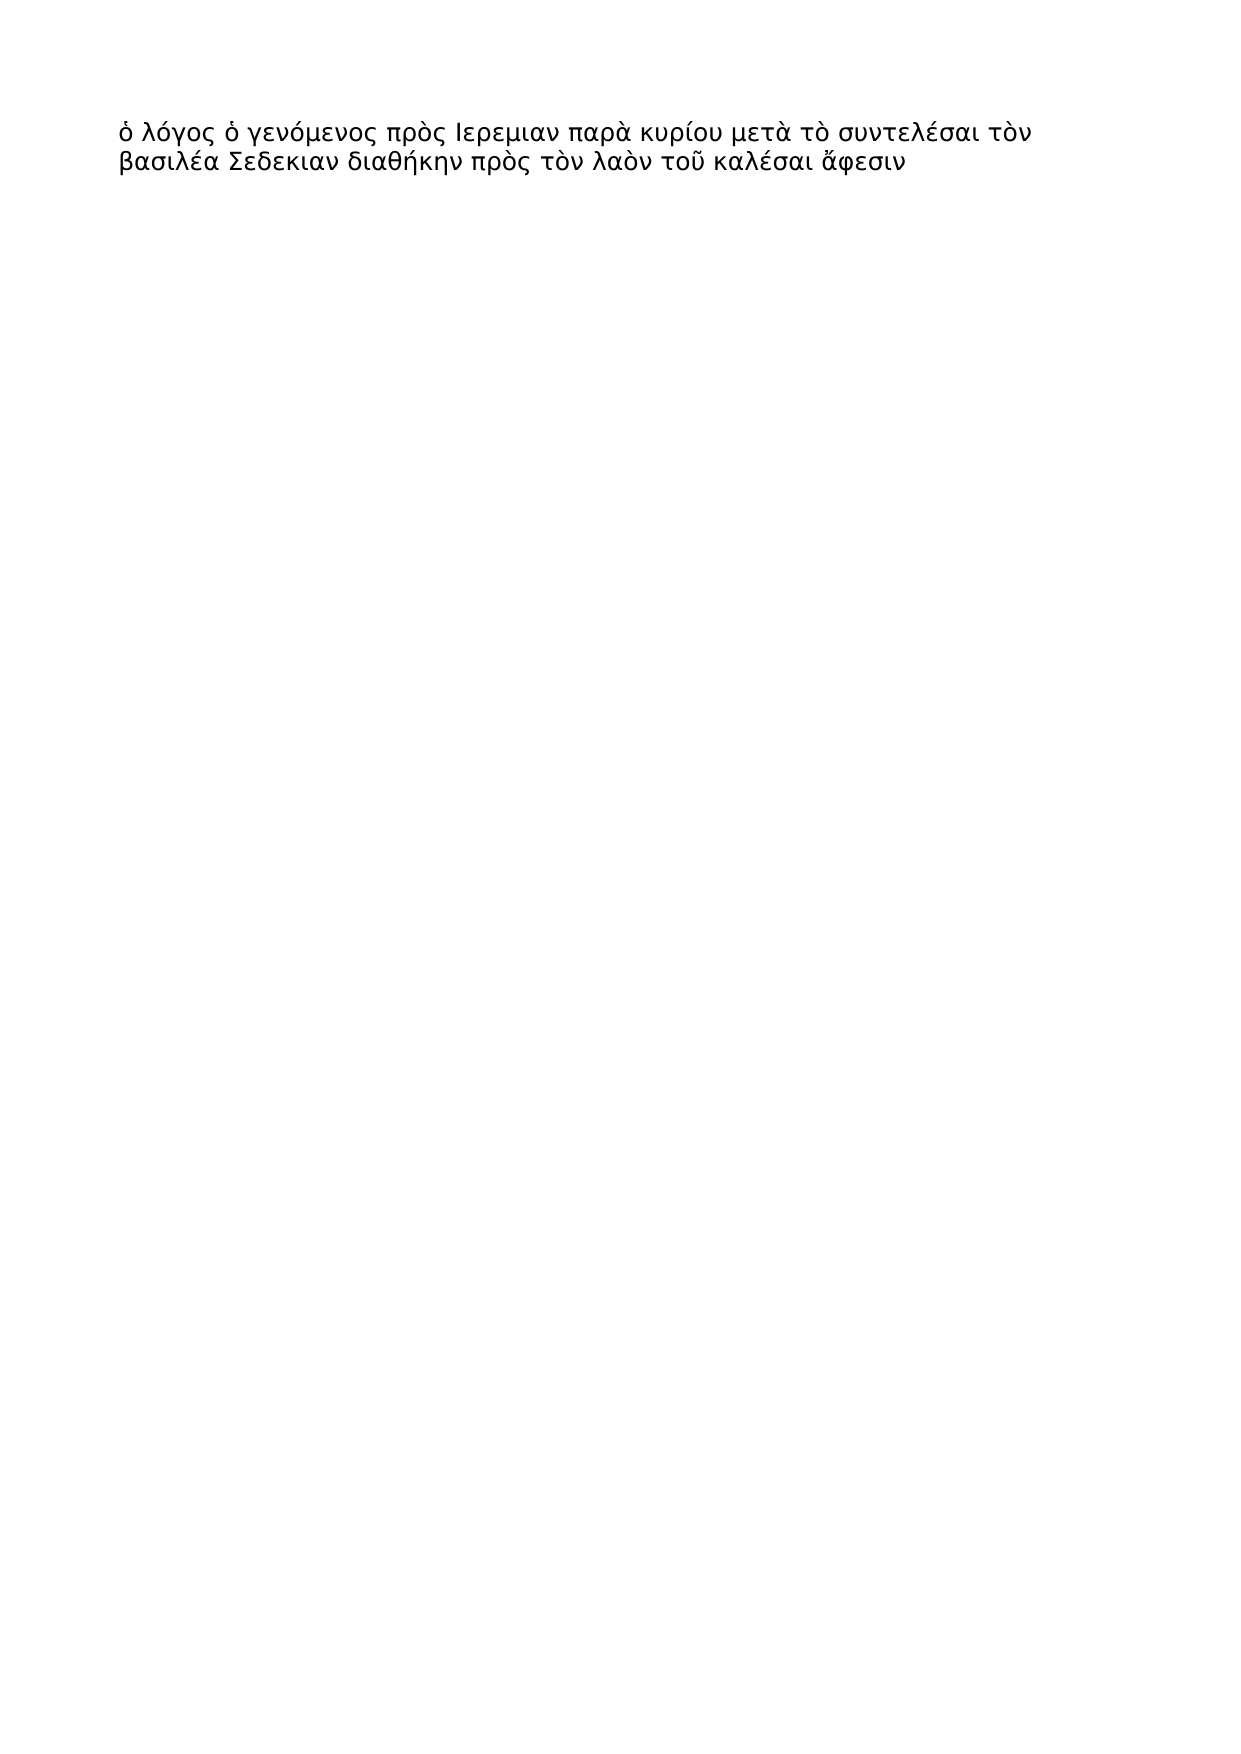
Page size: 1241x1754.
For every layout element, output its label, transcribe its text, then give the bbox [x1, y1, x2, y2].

text ὁ λόγος ὁ γενόμενος πρὸς Ιερεμιαν παρὰ κυρίου μετὰ τὸ συντελέσαι τὸν βασιλέα Σεδεκιαν διαθήκην πρὸς τὸν λαὸν τοῦ καλέσαι ἄφεσιν [118, 118, 1122, 176]
